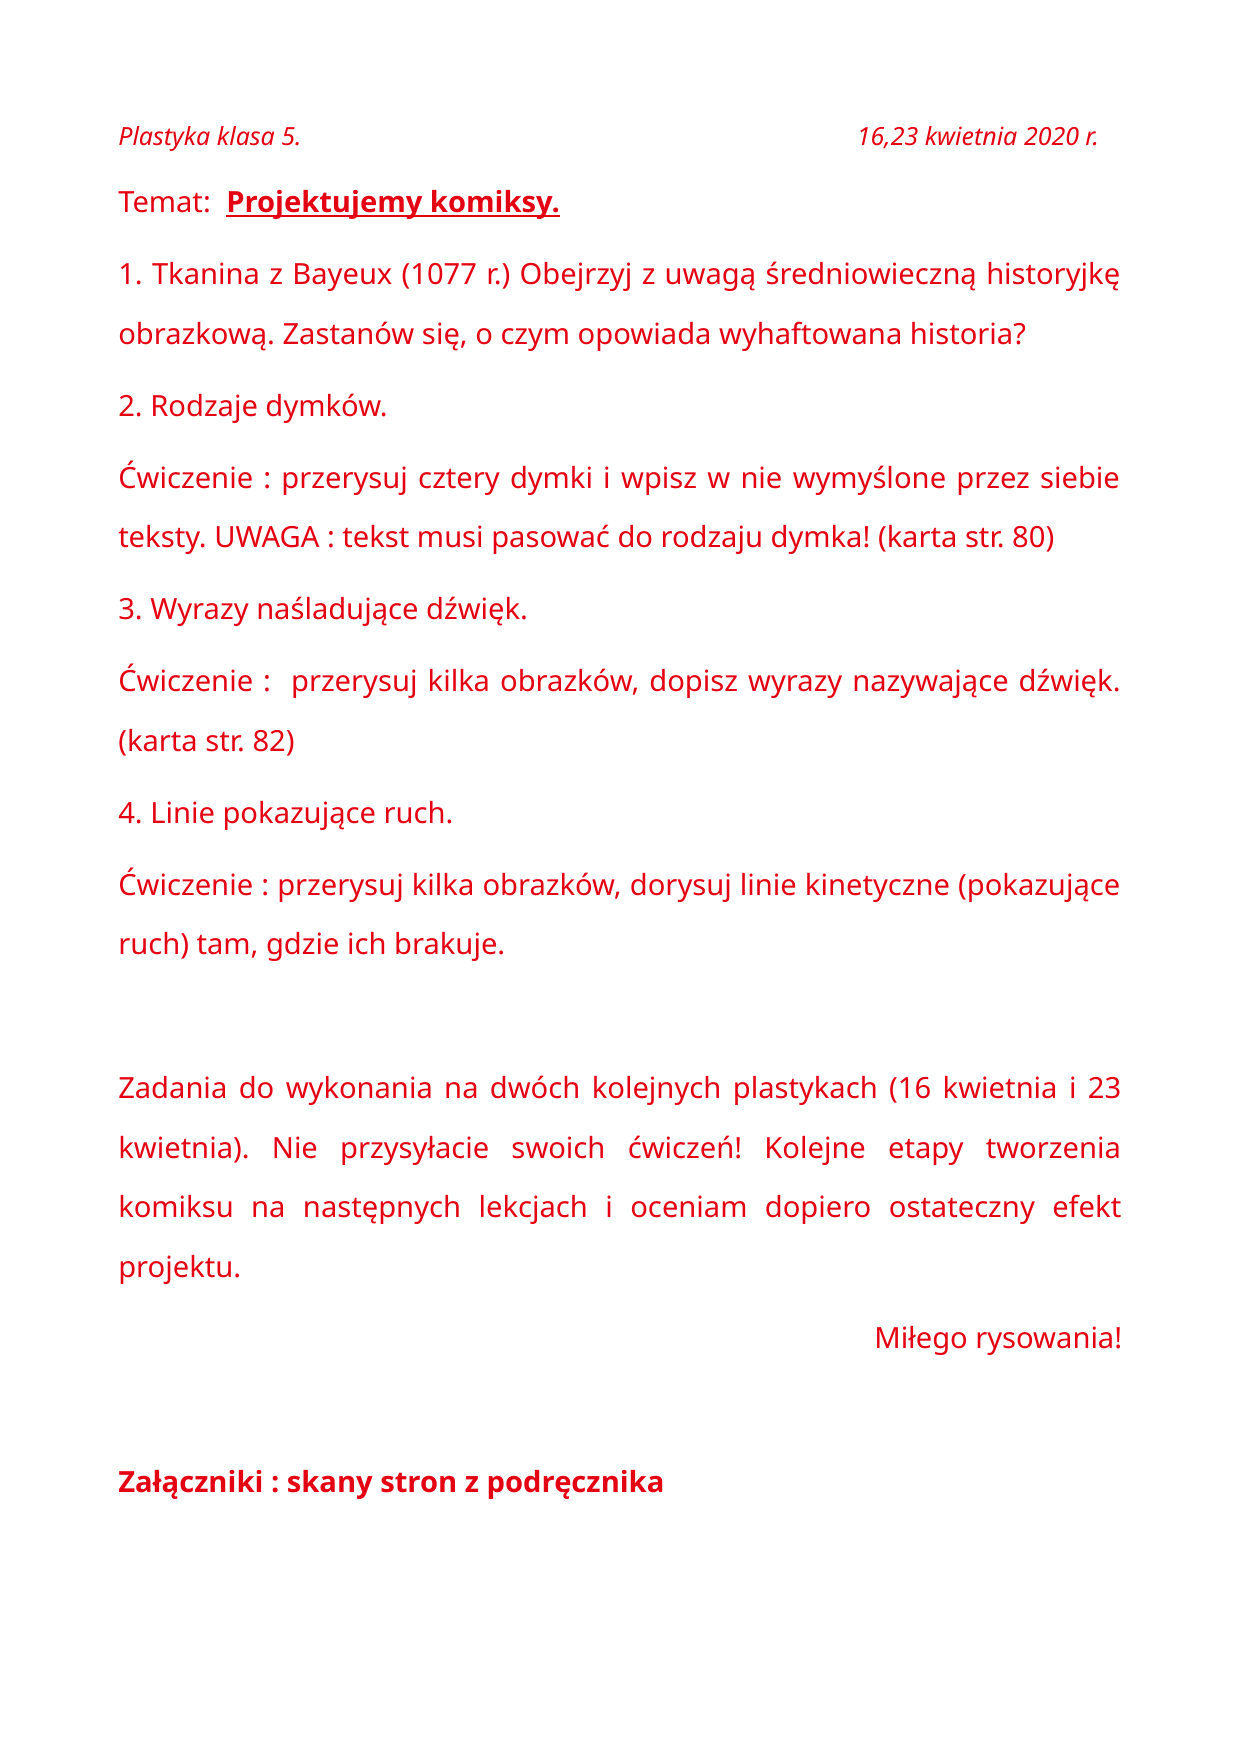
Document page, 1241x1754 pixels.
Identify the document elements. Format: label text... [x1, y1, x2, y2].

text Plastyka klasa 5. 16,23 kwietnia 2020 r. [118, 118, 1122, 152]
text Temat: Projektujemy komiksy. [118, 182, 1122, 221]
text Ćwiczenie : przerysuj kilka obrazków, dorysuj linie kinetyczne (pokazujące ruch) tam, gdzie ich brakuje. [118, 864, 1122, 963]
text 4. Linie pokazujące ruch. [118, 792, 1122, 832]
text 2. Rodzaje dymków. [118, 385, 1122, 425]
text 3. Wyrazy naśladujące dźwięk. [118, 588, 1122, 628]
text Ćwiczenie : przerysuj kilka obrazków, dopisz wyrazy nazywające dźwięk. (karta str. 82) [118, 661, 1122, 760]
text 1. Tkanina z Bayeux (1077 r.) Obejrzyj z uwagą średniowieczną historyjkę obrazkową. Zastanów się, o czym opowiada wyhaftowana historia? [118, 254, 1122, 353]
text Załączniki : skany stron z podręcznika [118, 1462, 1122, 1501]
text Zadania do wykonania na dwóch kolejnych plastykach (16 kwietnia i 23 kwietnia). Nie przysyłacie swoich ćwiczeń! Kolejne etapy tworzenia komiksu na następnych lekcjach i oceniam dopiero ostateczny efekt projektu. [118, 1067, 1122, 1286]
text Miłego rysowania! [118, 1318, 1122, 1357]
text Ćwiczenie : przerysuj cztery dymki i wpisz w nie wymyślone przez siebie teksty. UWAGA : tekst musi pasować do rodzaju dymka! (karta str. 80) [118, 457, 1122, 556]
